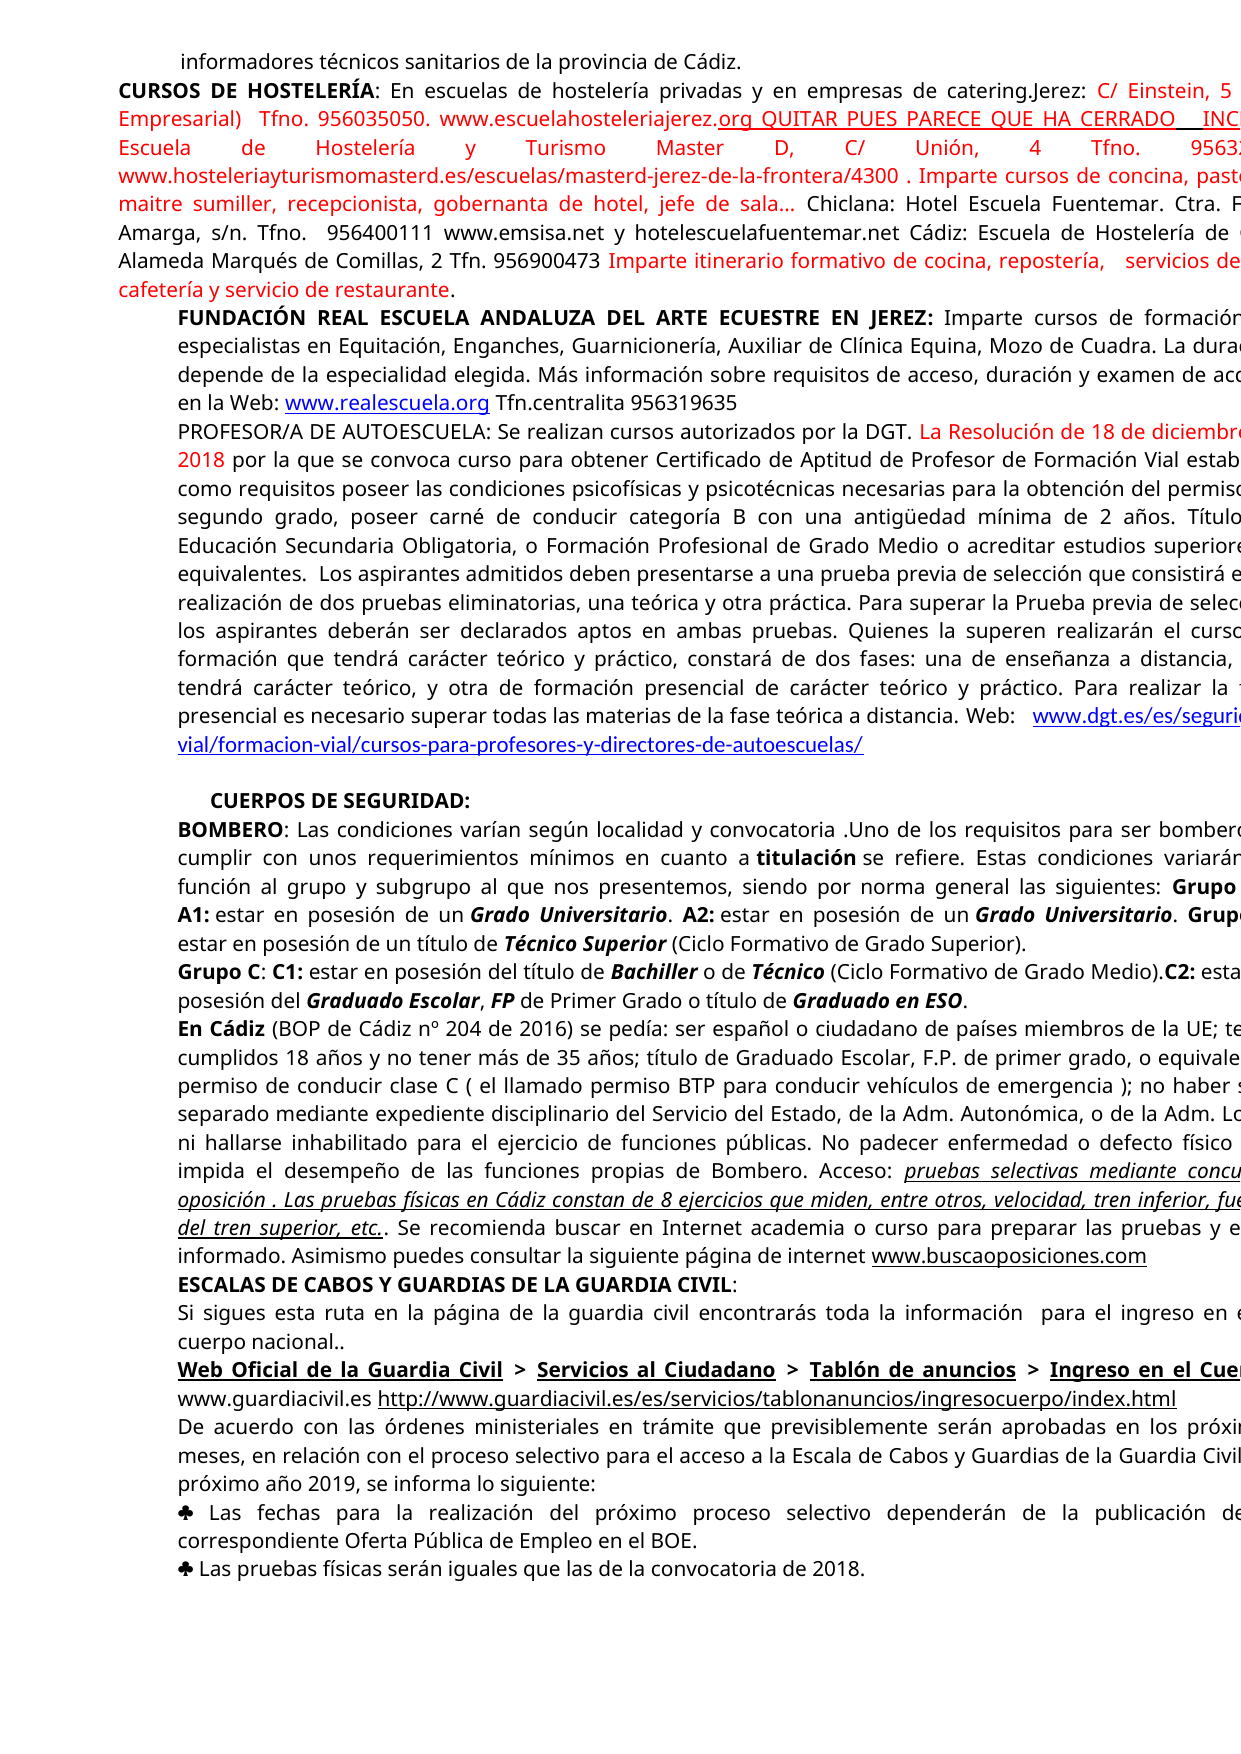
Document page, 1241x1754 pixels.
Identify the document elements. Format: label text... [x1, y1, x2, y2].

table_cell PROFESOR/A DE AUTOESCUELA: Se realizan cursos autorizados por la DGT. La Resolución de 18 de diciembre de 2018 por la que se convoca curso para obtener Certificado de Aptitud de Profesor de Formación Vial establece como requisitos poseer las condiciones psicofísicas y psicotécnicas necesarias para la obtención del permiso de segundo grado, poseer carné de conducir categoría B con una antigüedad mínima de 2 años. Título de Educación Secundaria Obligatoria, o Formación Profesional de Grado Medio o acreditar estudios superiores o equivalentes. Los aspirantes admitidos deben presentarse a una prueba previa de selección que consistirá en la realización de dos pruebas eliminatorias, una teórica y otra práctica. Para superar la Prueba previa de selección los aspirantes deberán ser declarados aptos en ambas pruebas. Quienes la superen realizarán el curso de formación que tendrá carácter teórico y práctico, constará de dos fases: una de enseñanza a distancia, que tendrá carácter teórico, y otra de formación presencial de carácter teórico y práctico. Para realizar la fase presencial es necesario superar todas las materias de la fase teórica a distancia. Web: www.dgt.es/es/seguridad-vial/formacion-vial/cursos-para-profesores-y-directores-de-autoescuelas/ CUERPOS DE SEGURIDAD: BOMBERO: Las condiciones varían según localidad y convocatoria .Uno de los requisitos para ser bombero es cumplir con unos requerimientos mínimos en cuanto a titulación se refiere. Estas condiciones variarán en función al grupo y subgrupo al que nos presentemos, siendo por norma general las siguientes: Grupo A: , A1: estar en posesión de un Grado Universitario. A2: estar en posesión de un Grado Universitario. Grupo B: estar en posesión de un título de Técnico Superior (Ciclo Formativo de Grado Superior). Grupo C: C1: estar en posesión del título de Bachiller o de Técnico (Ciclo Formativo de Grado Medio).C2: estar en posesión del Graduado Escolar, FP de Primer Grado o título de Graduado en ESO. En Cádiz (BOP de Cádiz nº 204 de 2016) se pedía: ser español o ciudadano de países miembros de la UE; tener cumplidos 18 años y no tener más de 35 años; título de Graduado Escolar, F.P. de primer grado, o equivalente; permiso de conducir clase C ( el llamado permiso BTP para conducir vehículos de emergencia ); no haber sido separado mediante expediente disciplinario del Servicio del Estado, de la Adm. Autonómica, o de la Adm. Local, ni hallarse inhabilitado para el ejercicio de funciones públicas. No padecer enfermedad o defecto físico que impida el desempeño de las funciones propias de Bombero. Acceso: pruebas selectivas mediante concurso-oposición . Las pruebas físicas en Cádiz constan de 8 ejercicios que miden, entre otros, velocidad, tren inferior, fuerza del tren superior, etc.. Se recomienda buscar en Internet academia o curso para preparar las pruebas y estar informado. Asimismo puedes consultar la siguiente página de internet www.buscaoposiciones.com ESCALAS DE CABOS Y GUARDIAS DE LA GUARDIA CIVIL: Si sigues esta ruta en la página de la guardia civil encontrarás toda la información para el ingreso en éste cuerpo nacional.. Web Oficial de la Guardia Civil > Servicios al Ciudadano > Tablón de anuncios > Ingreso en el Cuerpo. www.guardiacivil.es http://www.guardiacivil.es/es/servicios/tablonanuncios/ingresocuerpo/index.html De acuerdo con las órdenes ministeriales en trámite que previsiblemente serán aprobadas en los próximos meses, en relación con el proceso selectivo para el acceso a la Escala de Cabos y Guardias de la Guardia Civil del próximo año 2019, se informa lo siguiente:  Las fechas para la realización del próximo proceso selectivo dependerán de la publicación de la correspondiente Oferta Pública de Empleo en el BOE.  Las pruebas físicas serán iguales que las de la convocatoria de 2018.  El temario será el que se encuentra publicado en la Orden de 9 de abril de 1996 por la que se aprueban las bases y circunstancias aplicables a los procesos selectivos para ingreso en los centros docentes militares de formación para el acceso a la Escala Básica de Cabos y Guardias de la Guardia Civil.  Como en el proceso selectivo anterior, la prueba de lengua extrajera a examinar será únicamente el idioma inglés.  Las comunicaciones y consultas relacionadas con el proceso selectivo se realizarán a través de la cuenta de correo electrónico: ingreso-gc@guardiacivil.org Video de especialidades: Poniendo en google “ videos de especialidades de la guardia civil” POLICIA LOCAL: Existen unas bases tipos de convocatoria de plazas de policías locales. En ésta ruta toda la información La Junta > Justicia e Interior > Áreas de actividad > Policía e interior > Coordinación de policías locales Las partes de la oposición se divide en: Pruebas de aptitud física: suelen ser de carácter eliminatorio aunque dependerá de las bases correspondientes. Se calificará como apto o no apto. Las pruebas más comunes en esta parte son las siguientes: carrera de resistencia sobre 800 metros, carrera de velocidad sobre 60 metros, lanzamiento de balón medicinal, salto de longitud desde posición de parado y natación (25 metros). Psicotécnico: esta prueba está dirigida a comprobar que los rasgos de personalidad y de aptitud de los aspirante son los adecuados para el desempeño de las funciones como policía local. Prueba de conocimientos: esta parte, puede dividirse a su vez en dos apartados. Por un lado, la prueba teórica que supone la realización de un examen tipo test de aproximadamente 100 preguntas. Las preguntas respondidas erróneamente restan. Por otro lado, la realización de un supuesto práctico consistente en la realización de un supuesto sobre las labores de los policías locales en determinadas situaciones reales. En este apartado se deben aplicar los conocimientos que se han adquirido con los temas de la oposición que pueden estar relacionados con leyes fundamentales, Código Penal o leyes de tráfico. POLICÍA NACIONAL, ESCALA BÁSICA: Toda la información en www.policia.es y ruta PORTADA ORG .CENTRAL SUB. GRAL. RRHH. DFYP Procesos Selectivos Videos de especialidades Ponemos en el buscador de youtube goes policía nacional .En la página de la policía también. http://www.youtube.com/watch?v=Oa2aBKn-O9M&feature=youtu.be INSPECTOR DE POLICÍA: Requisitos: Tiene universitario oficial de grado . Toda la información en la página www.policia.es y ruta: PORTADA ORG .CENTRAL SUB. GRAL. RRHH. DFYP PROCESOS SELECTIVOS Requisitos ingreso al CNP FUERZAS ARMADAS: http://www.reclutamiento.defensa.gob.es/como-ingresar/ En esta página web se encuentran todos los requisitos, convocatorias y documentación para poder ingresar en las Fuerzas Armadas como Tropa y Marinería; Escala de Suboficiales y Escala de Oficiales, siendo las exigencias diferentes para cada tipo de ingreso. SEGURIDAD PRIVADA: Vigilante de Seguridad, Escolta Privado, Guardas Rurales, Detective Privado, Instructor de Tiro. El Ministerio del Interior convoca anualmente unas pruebas (la última es Resolución de 29 de noviembre de 2017, de la Secretaría de Estado de Seguridad, por la que se aprueban las bases de las convocatorias de pruebas de selección para vigilante de seguridad y su especialidad de vigilante de explosivos y escolta privado, para el año 2018.). Pueden participar en las pruebas los aspirantes que acrediten la formación específica requerida. Vigilante de Seguridad: antes de presentarse a las pruebas de selección los aspirantes a vigilantes de seguridad y a su especialidad de vigilantes de explosivos habrán de superar, en los centros de formación autorizados los módulos profesionales de formación que se determinan en la Resolución 29 de noviembre de 2017 de la Secretaría de Estado de Seguridad. Además, en el caso de los aspirantes a la especialidad de vigilantes de explosivos deberán superar los módulos complementarios y específicos, de treinta horas lectivas, establecidos en la mencionada Resolución. Escolta Privado: antes de presentarse a las pruebas de selección los aspirantes deben superar, en los centros de formación autorizados, los módulos profesionales de formación para vigilantes de seguridad, en ciclos de al menos ciento ochenta horas y seis semanas lectivas, así como los módulos complementarios y específicos para escoltas privados, de sesenta horas lectivas, que se determinan en la Resolución de 29 de noviembre de 2017 Guardas Rurales: antes de presentarse a las pruebas de selección, los aspirantes a Guardas rurales, habrán de superar , en los centros de formación autorizados, los módulos profesionales de formación que se determinan en la Resolución de 25 de enero de 2018, de la Secretaría de Estado de Seguridad, por la que se aprueban para el año 2018, el calendario y las bases de las convocatorias de las pruebas de selección para guardas rurales y sus especialidades. Detective Privado: La formación requerida para los detectives privados consistirá en la obtención de: un título universitario de grado, en el ámbito de la investigación privada, que acredite la adquisición de las competencias que se determinen, o bien del título del curso de investigación privada, reconocido por el Ministerio del Interior. Requisitos para las pruebas: Ser mayor de edad. Tener la nacionalidad de algún estado miembro de la UE. Estar en posesión o en condiciones de obtener el Título de ESO, de Técnico o equivalente o superiores. (Para Detective Privado: Bachillerato, Técnico Superior o Medio o Equivalente y Título de Diplomado de Detective Privado). Poseer la aptitud física y la capacidad psíquica para prestar estos servicios así como acreditación de la aptitud psicofísica necesaria para tener y usar armas. Carecer de antecedentes penales. No haber sido sancionado en los dos o cuatro años anteriores por infracción grave o muy grave, respectivamente, en materia de seguridad. No haber sido condenado por intromisión ilegítima en el ámbito de protección del derecho al honor, intimidad personal y familiar y a la propia imagen, del secreto a las comunicaciones o de otros derechos fundamentales en los cinco años previos. No haber sido separado del servicio en las Fuerzas Armadas o en Cuerpos de Seguridad. No haber ejercido funciones de control de las entidades, servicios o actuaciones de seguridad, vigilancia o investigación privadas como miembro de las Fuerzas y Cuerpos de Seguridad en los dos años anteriores. Para los Instructores de Tiro se pide estar en posesión de alguna de las licencias de armas en vigor de la clase "A", "B", "C" o "F", ó aportar certificado. Los aspirantes a la especialidad de escoltas privados habrán de tener una estatura mínima de 1,70 los hombres y 1,65 las mujeres. Para obtener la Titulación de Detective Privado: Existen cursos que no piden estudios universitarios, pero los títulos propios de algunas universidades piden el primer ciclo de una carrera universitaria. En las siguientes Universidades se puede obtener el título de "Detective Privado": Universidad de Almería, Universidad de Granada y UNED. El Centro de Formación Permanente de la Universidad de Sevilla exige para obtener el título de detective privado haber concluido los dos primeros cursos de Criminalidad y Seguridad Privado. [166, 417, 1240, 1583]
table_cell CURSOS DE HOSTELERÍA: En escuelas de hostelería privadas y en empresas de catering.Jerez: C/ Einstein, 5 (Parq. Empresarial) Tfno. 956035050. www.escuelahosteleriajerez.org QUITAR PUES PARECE QUE HA CERRADO INCLUIR : Escuela de Hostelería y Turismo Master D, C/ Unión, 4 Tfno. 956326636 www.hosteleriayturismomasterd.es/escuelas/masterd-jerez-de-la-frontera/4300 . Imparte cursos de concina, pastelería, maitre sumiller, recepcionista, gobernanta de hotel, jefe de sala… Chiclana: Hotel Escuela Fuentemar. Ctra. Fuente Amarga, s/n. Tfno. 956400111 www.emsisa.net y hotelescuelafuentemar.net Cádiz: Escuela de Hostelería de Cádiz. Alameda Marqués de Comillas, 2 Tfn. 956900473 Imparte itinerario formativo de cocina, repostería, servicios de bar – cafetería y servicio de restaurante. [166, 76, 1240, 303]
table_cell FUNDACIÓN REAL ESCUELA ANDALUZA DEL ARTE ECUESTRE EN JEREZ: Imparte cursos de formación de especialistas en Equitación, Enganches, Guarnicionería, Auxiliar de Clínica Equina, Mozo de Cuadra. La duración depende de la especialidad elegida. Más información sobre requisitos de acceso, duración y examen de acceso en la Web: www.realescuela.org Tfn.centralita 956319635 [166, 303, 1240, 417]
table_cell VISITADOR MÉDICO: Se realizan cursos a distancia en academias, escuelas. Se recomienda buscar en Internet, el curso que más interese. La realidad del mercado laboral hace que las compañías contraten a personas con bachillerato o incluso con carreras universitarias. www.itscadiz.es web oficial Asociación profesional de informadores técnicos sanitarios de la provincia de Cádiz. [166, 47, 1240, 76]
